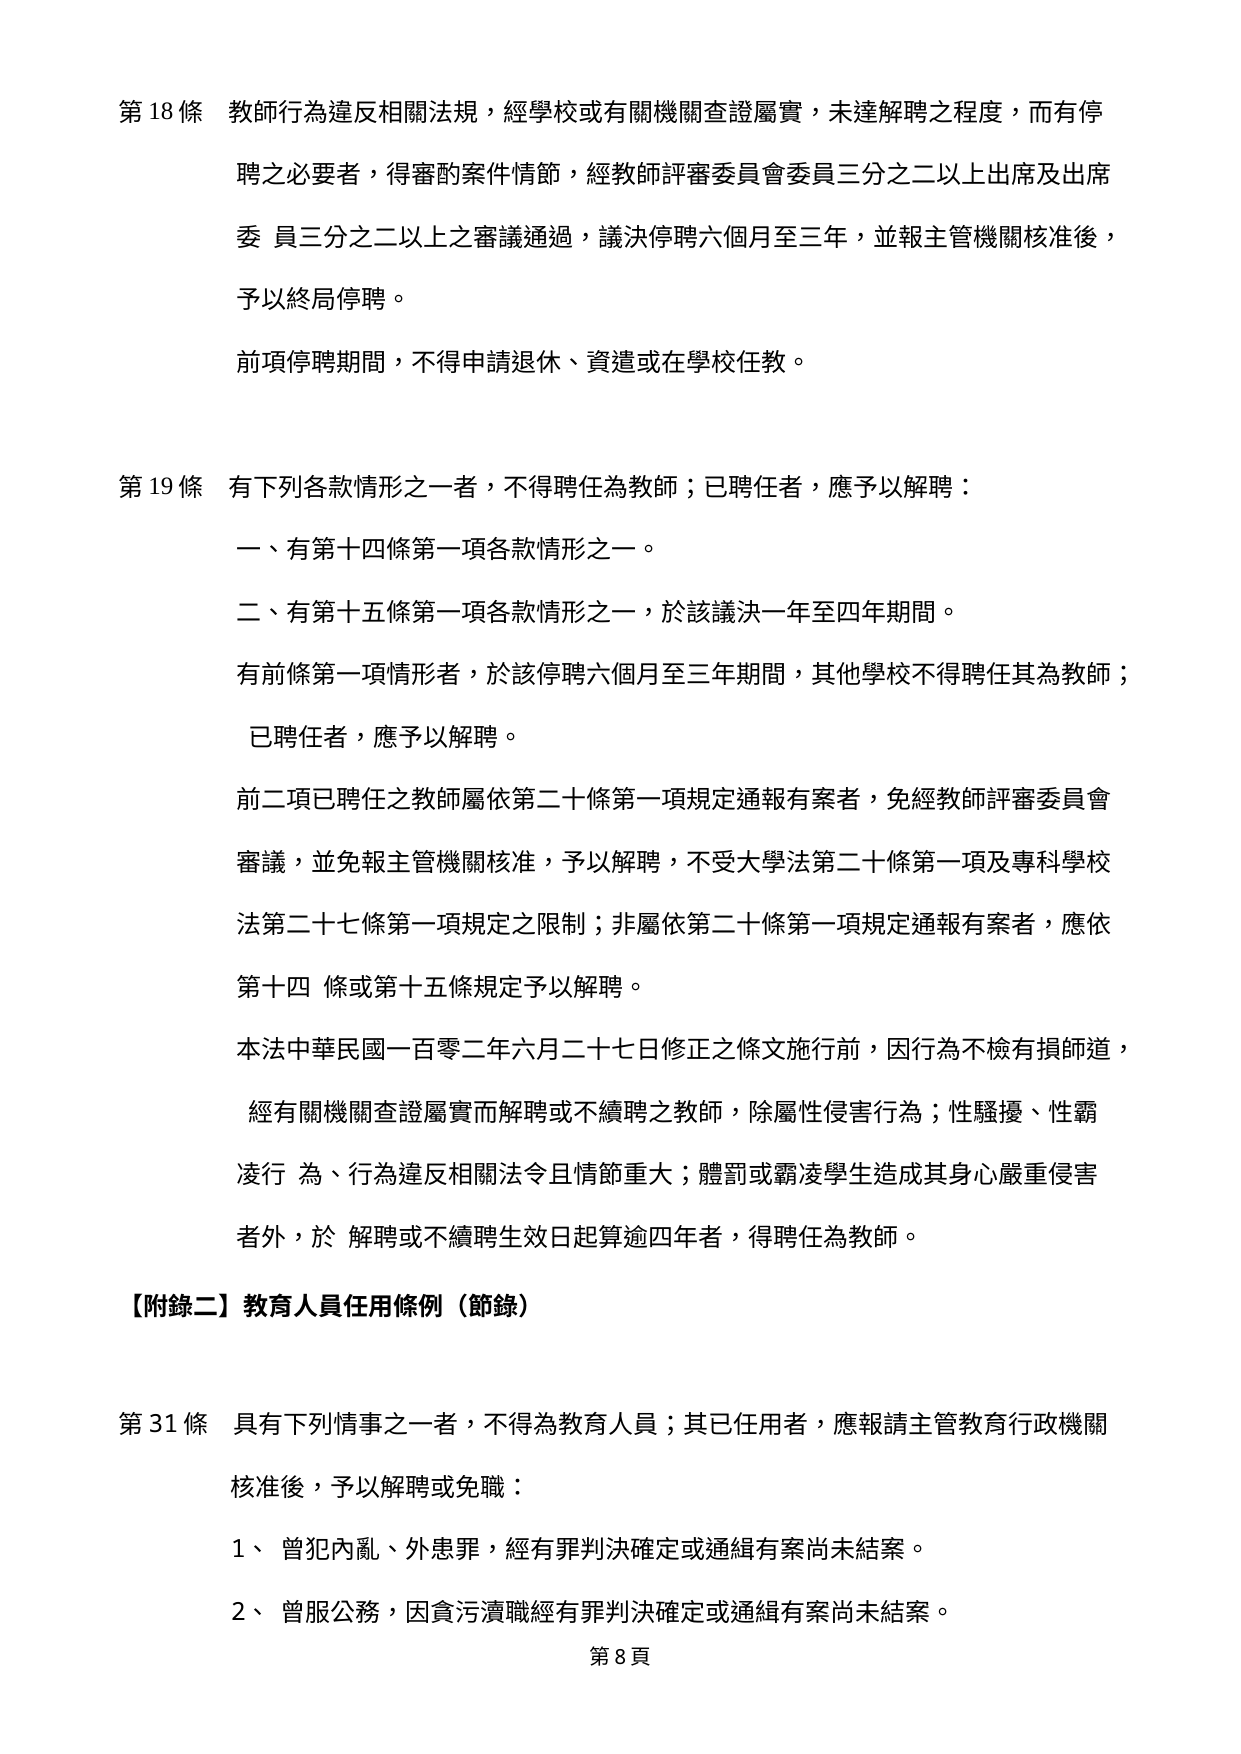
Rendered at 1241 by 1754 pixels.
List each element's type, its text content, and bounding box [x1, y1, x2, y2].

text 第19條 有下列各款情形之一者，不得聘任為教師；已聘任者，應予以解聘： [118, 443, 1122, 506]
text 第31條 具有下列情事之一者，不得為教育人員；其已任用者，應報請主管教育行政機關核准後，予以解聘或免職： [118, 1381, 1122, 1506]
text 前項停聘期間，不得申請退休、資遣或在學校任教。 [236, 318, 1122, 381]
text 二、有第十五條第一項各款情形之一，於該議決一年至四年期間。 [236, 568, 1122, 631]
text 一、有第十四條第一項各款情形之一。 [236, 506, 1122, 568]
text 第18條 教師行為違反相關法規，經學校或有關機關查證屬實，未達解聘之程度，而有停聘之必要者，得審酌案件情節，經教師評審委員會委員三分之二以上出席及出席委 員三分之二以上之審議通過，議決停聘六個月至三年，並報主管機關核准後，予以終局停聘。 [118, 68, 1122, 318]
text 【附錄二】教育人員任用條例（節錄） [118, 1286, 1122, 1323]
text 本法中華民國一百零二年六月二十七日修正之條文施行前，因行為不檢有損師道， 經有關機關查證屬實而解聘或不續聘之教師，除屬性侵害行為；性騷擾、性霸凌行 為、行為違反相關法令且情節重大；體罰或霸凌學生造成其身心嚴重侵害者外，於 解聘或不續聘生效日起算逾四年者，得聘任為教師。 [236, 1006, 1122, 1256]
list 曾犯內亂、外患罪，經有罪判決確定或通緝有案尚未結案。 [231, 1506, 1122, 1568]
text 有前條第一項情形者，於該停聘六個月至三年期間，其他學校不得聘任其為教師； 已聘任者，應予以解聘。 [236, 631, 1122, 756]
text 前二項已聘任之教師屬依第二十條第一項規定通報有案者，免經教師評審委員會審議，並免報主管機關核准，予以解聘，不受大學法第二十條第一項及專科學校法第二十七條第一項規定之限制；非屬依第二十條第一項規定通報有案者，應依第十四 條或第十五條規定予以解聘。 [236, 756, 1122, 1006]
list 曾服公務，因貪污瀆職經有罪判決確定或通緝有案尚未結案。 [231, 1568, 1122, 1631]
